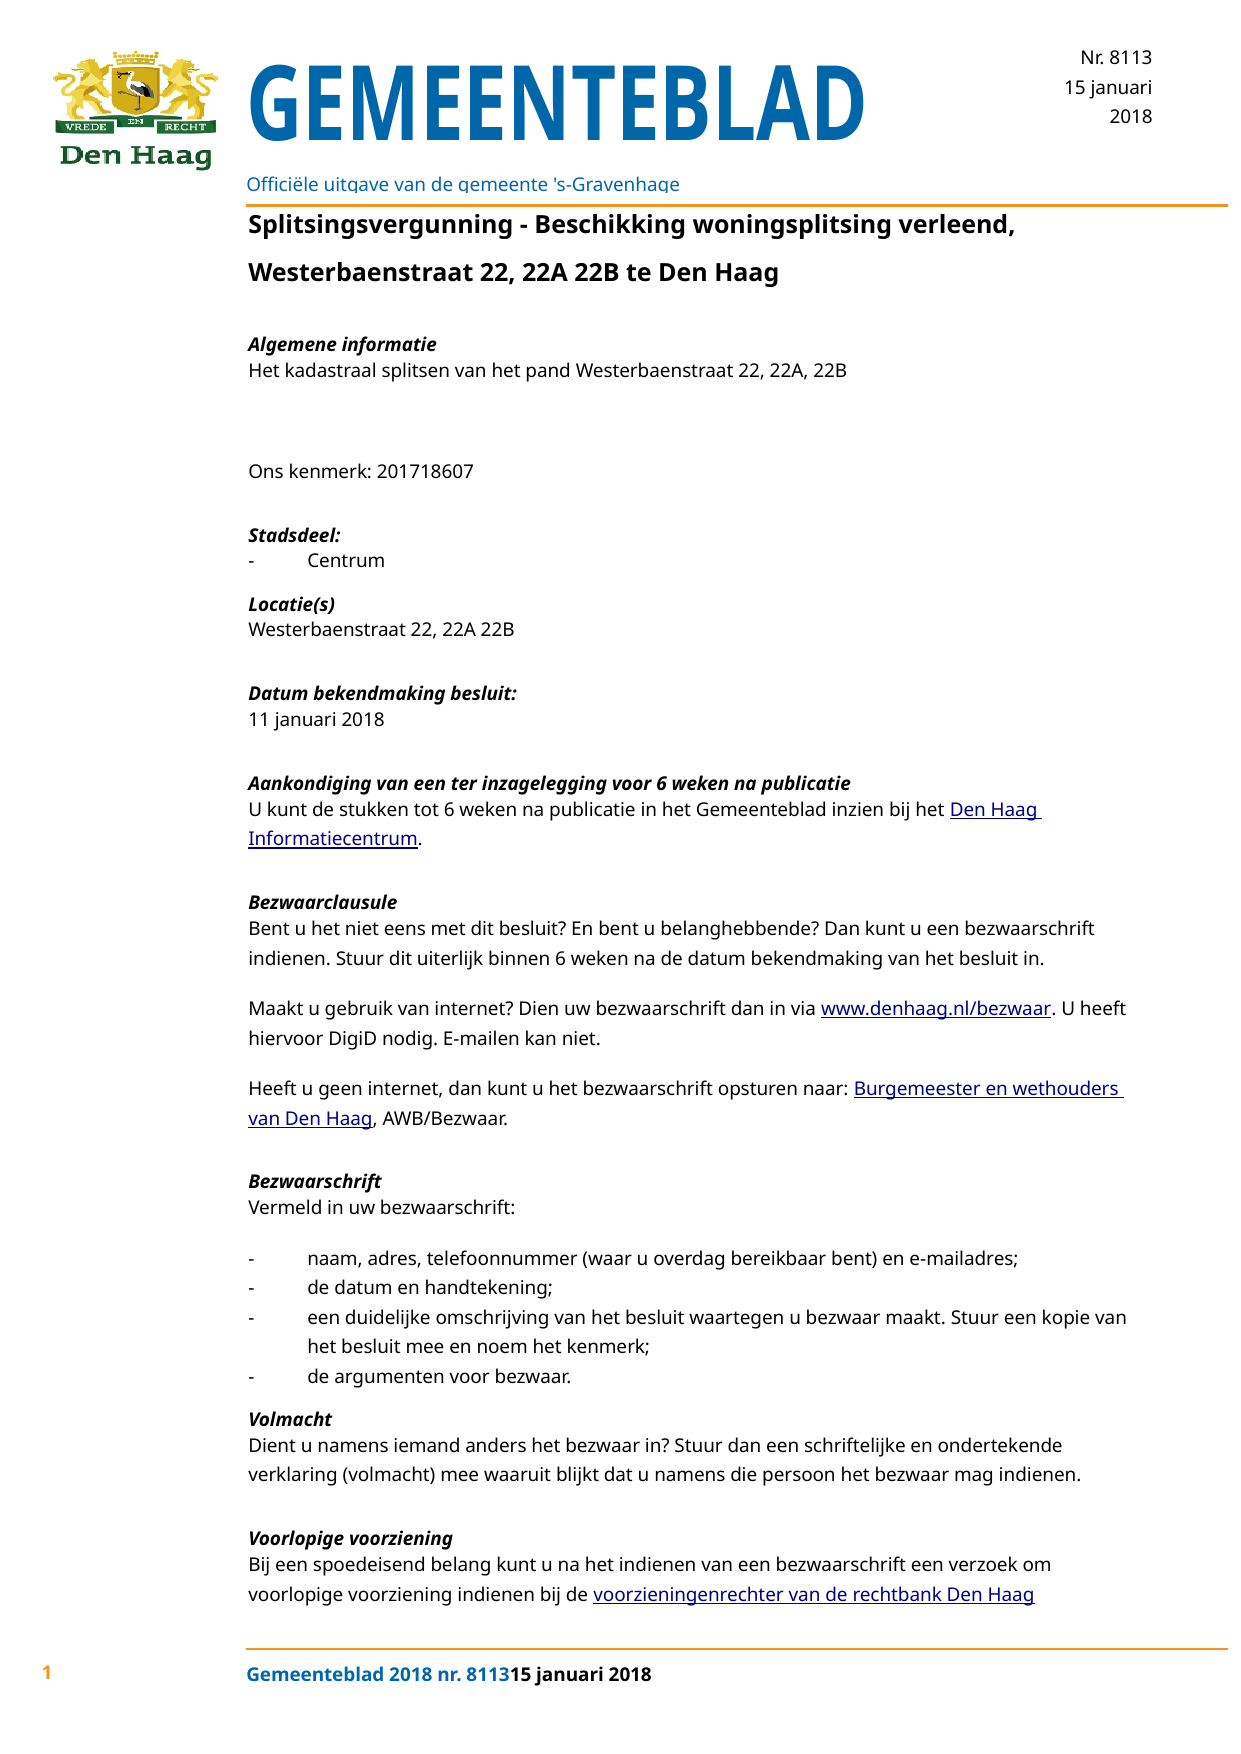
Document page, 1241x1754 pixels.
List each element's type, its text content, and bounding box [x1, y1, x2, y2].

list een duidelijke omschrijving van het besluit waartegen u bezwaar maakt. Stuur een kopie van het besluit mee en noem het kenmerk; [248, 1304, 1152, 1359]
list de argumenten voor bezwaar. [248, 1363, 1152, 1389]
text Volmacht [248, 1406, 1152, 1432]
text Ons kenmerk: 201718607 [248, 458, 1152, 484]
text Voorlopige voorziening [248, 1526, 1152, 1551]
list naam, adres, telefoonnummer (waar u overdag bereikbaar bent) en e-mailadres; [248, 1245, 1152, 1271]
text Algemene informatie [248, 331, 1152, 357]
text Splitsingsvergunning - Beschikking woningsplitsing verleend, Westerbaenstraat 22, 22A 22B te Den Haag [248, 207, 1152, 288]
text Maakt u gebruik van internet? Dien uw bezwaarschrift dan in via www.denhaag.nl/bezwaar. U heeft hiervoor DigiD nodig. E-mailen kan niet. [248, 995, 1152, 1051]
text Bent u het niet eens met dit besluit? En bent u belanghebbende? Dan kunt u een bezwaarschrift indienen. Stuur dit uiterlijk binnen 6 weken na de datum bekendmaking van het besluit in. [248, 915, 1152, 971]
text Bezwaarschrift [248, 1169, 1152, 1194]
text Bij een spoedeisend belang kunt u na het indienen van een bezwaarschrift een verzoek om voorlopige voorziening indienen bij de voorzieningenrechter van de rechtbank Den Haag [248, 1551, 1152, 1607]
text Vermeld in uw bezwaarschrift: [248, 1194, 1152, 1220]
text Aankondiging van een ter inzagelegging voor 6 weken na publicatie [248, 770, 1152, 796]
text Heeft u geen internet, dan kunt u het bezwaarschrift opsturen naar: Burgemeester en wethouders van Den Haag, AWB/Bezwaar. [248, 1075, 1152, 1131]
picture [41, 47, 231, 172]
text Locatie(s) [248, 591, 1152, 617]
text Bezwaarclausule [248, 889, 1152, 915]
text 11 januari 2018 [248, 706, 1152, 732]
text U kunt de stukken tot 6 weken na publicatie in het Gemeenteblad inzien bij het Den Haag Informatiecentrum. [248, 796, 1152, 851]
text Het kadastraal splitsen van het pand Westerbaenstraat 22, 22A, 22B [248, 357, 1152, 383]
text Dient u namens iemand anders het bezwaar in? Stuur dan een schriftelijke en ondertekende verklaring (volmacht) mee waaruit blijkt dat u namens die persoon het bezwaar mag indienen. [248, 1432, 1152, 1487]
text Datum bekendmaking besluit: [248, 681, 1152, 706]
list de datum en handtekening; [248, 1274, 1152, 1300]
text Westerbaenstraat 22, 22A 22B [248, 617, 1152, 642]
list Centrum [248, 548, 1152, 573]
text Stadsdeel: [248, 522, 1152, 548]
